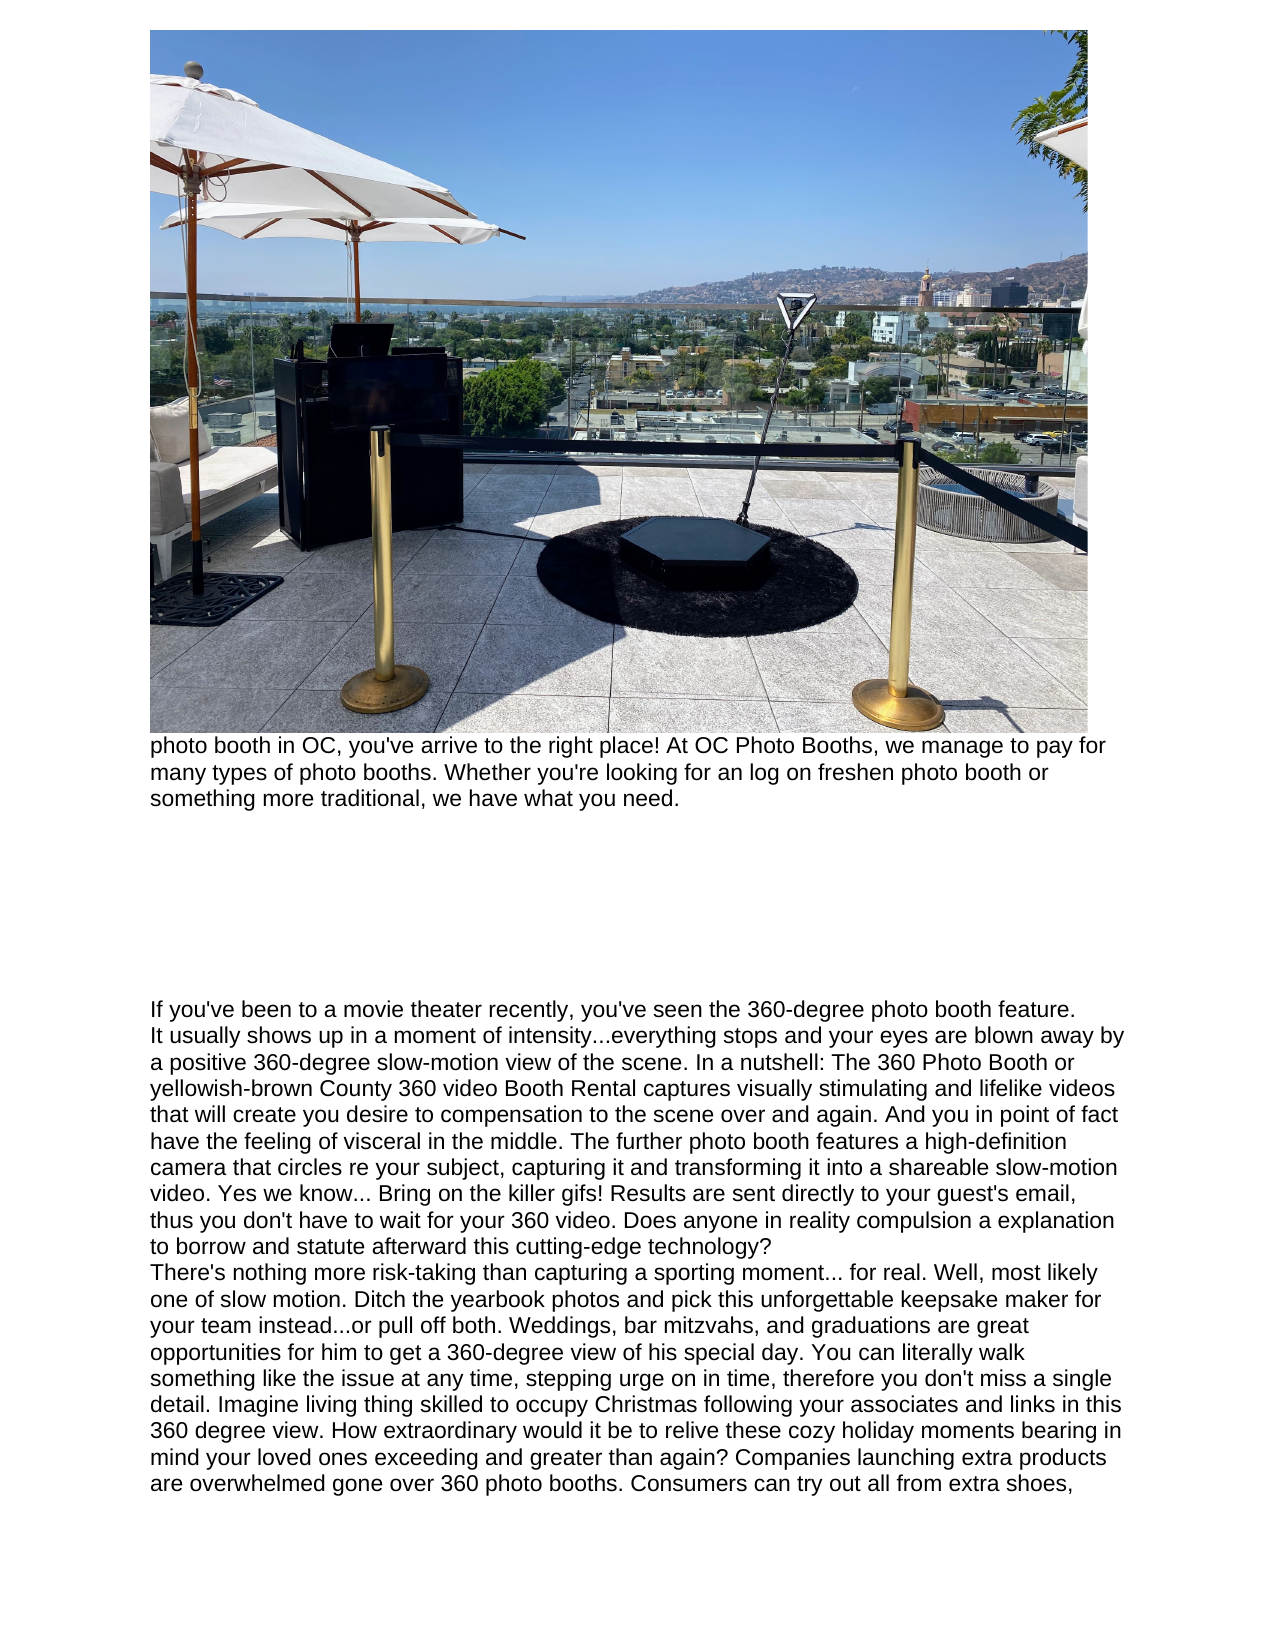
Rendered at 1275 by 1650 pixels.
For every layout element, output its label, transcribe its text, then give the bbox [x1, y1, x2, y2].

text photo booth in OC, you've arrive to the right place! At OC Photo Booths, we manage to pay for many types of photo booths. Whether you're looking for an log on freshen photo booth or something more traditional, we have what you need. [150, 732, 1125, 811]
text It usually shows up in a moment of intensity...everything stops and your eyes are blown away by a positive 360-degree slow-motion view of the scene. In a nutshell: The 360 Photo Booth or yellowish-brown County 360 video Booth Rental captures visually stimulating and lifelike videos that will create you desire to compensation to the scene over and again. And you in point of fact have the feeling of visceral in the middle. The further photo booth features a high-definition camera that circles re your subject, capturing it and transforming it into a shareable slow-motion video. Yes we know... Bring on the killer gifs! Results are sent directly to your guest's email, thus you don't have to wait for your 360 video. Does anyone in reality compulsion a explanation to borrow and statute afterward this cutting-edge technology? [150, 1022, 1125, 1259]
text There's nothing more risk-taking than capturing a sporting moment... for real. Well, most likely one of slow motion. Ditch the yearbook photos and pick this unforgettable keepsake maker for your team instead...or pull off both. Weddings, bar mitzvahs, and graduations are great opportunities for him to get a 360-degree view of his special day. You can literally walk something like the issue at any time, stepping urge on in time, therefore you don't miss a single detail. Imagine living thing skilled to occupy Christmas following your associates and links in this 360 degree view. How extraordinary would it be to relive these cozy holiday moments bearing in mind your loved ones exceeding and greater than again? Companies launching extra products are overwhelmed gone over 360 photo booths. Consumers can try out all from extra shoes, [150, 1259, 1125, 1497]
picture [150, 30, 1088, 733]
text If you've been to a movie theater recently, you've seen the 360-degree photo booth feature. [150, 996, 1125, 1022]
